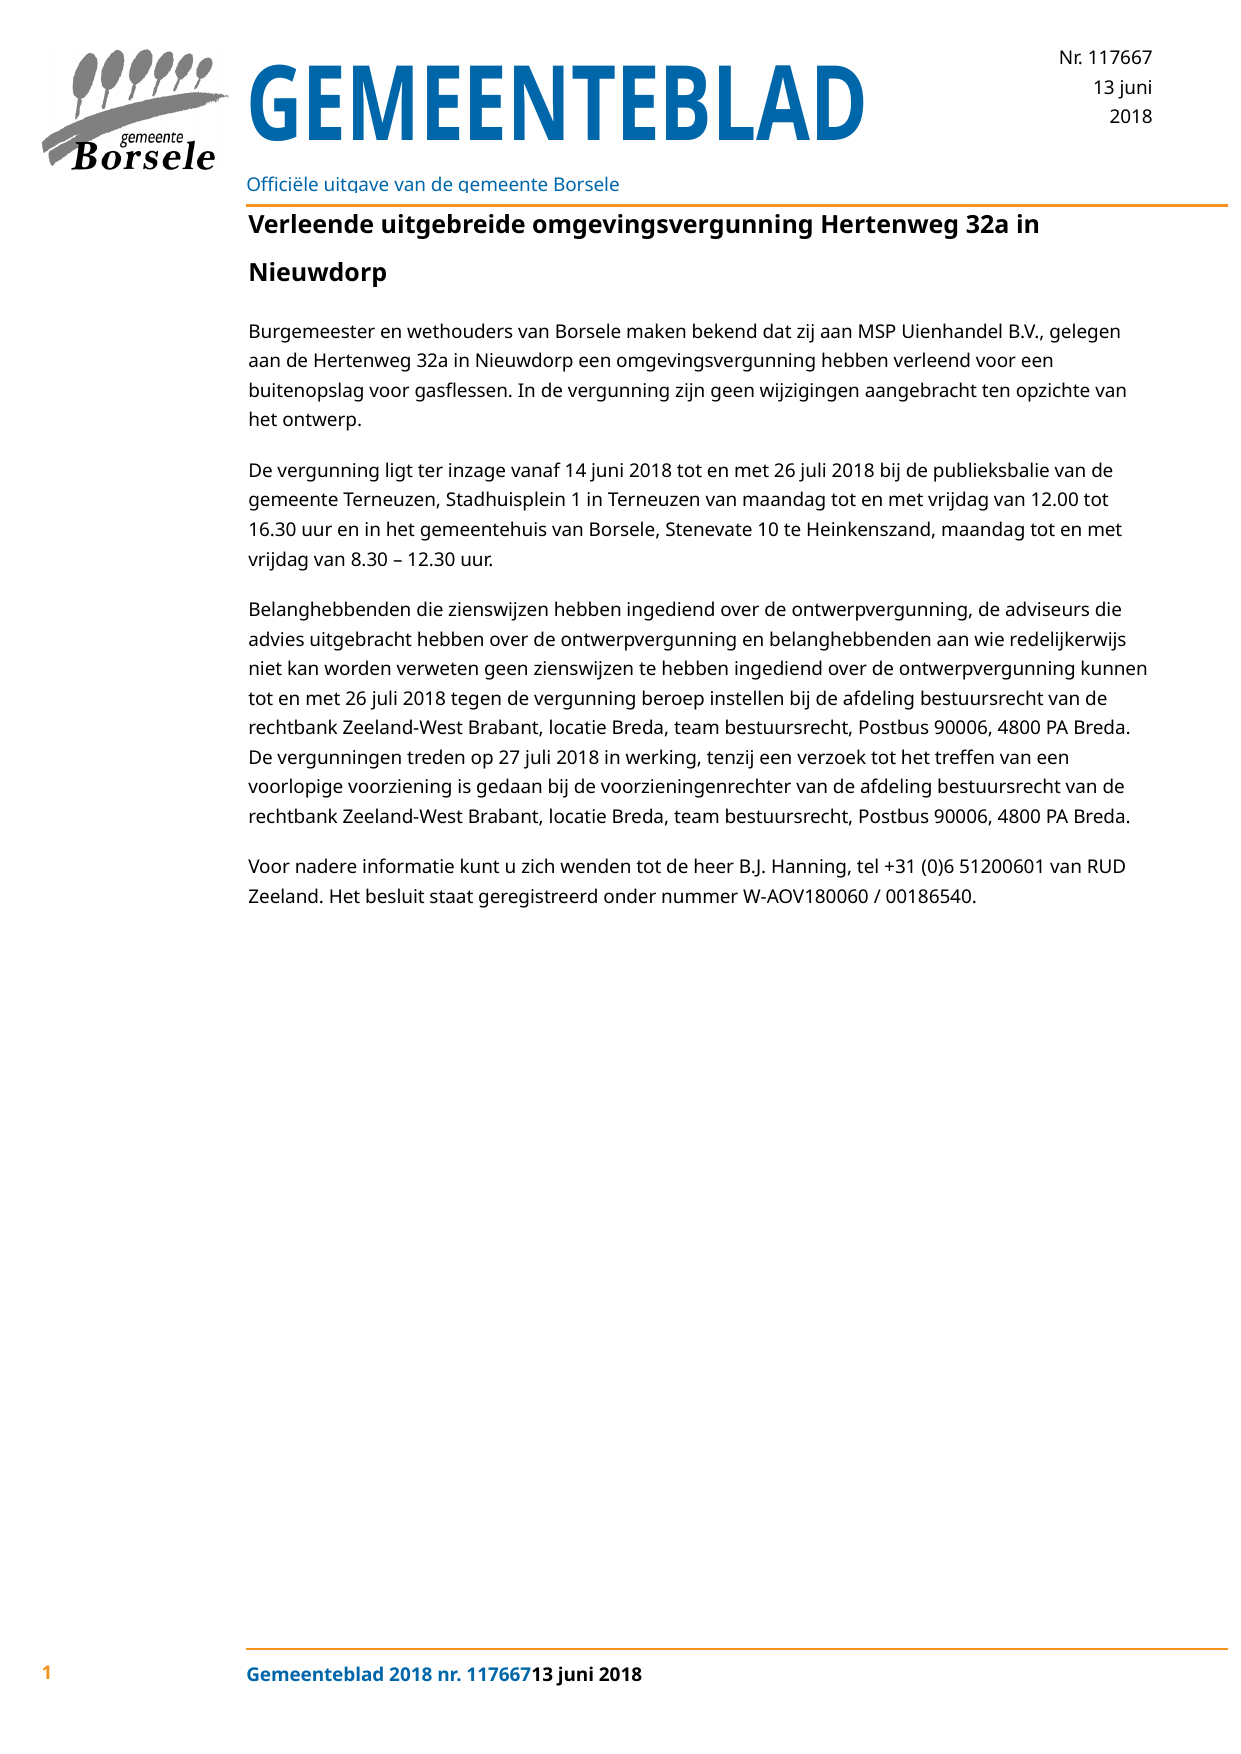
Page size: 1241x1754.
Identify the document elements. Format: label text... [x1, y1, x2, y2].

text Belanghebbenden die zienswijzen hebben ingediend over de ontwerpvergunning, de adviseurs die advies uitgebracht hebben over de ontwerpvergunning en belanghebbenden aan wie redelijkerwijs niet kan worden verweten geen zienswijzen te hebben ingediend over de ontwerpvergunning kunnen tot en met 26 juli 2018 tegen de vergunning beroep instellen bij de afdeling bestuursrecht van de rechtbank Zeeland-West Brabant, locatie Breda, team bestuursrecht, Postbus 90006, 4800 PA Breda. De vergunningen treden op 27 juli 2018 in werking, tenzij een verzoek tot het treffen van een voorlopige voorziening is gedaan bij de voorzieningenrechter van de afdeling bestuursrecht van de rechtbank Zeeland-West Brabant, locatie Breda, team bestuursrecht, Postbus 90006, 4800 PA Breda. [248, 596, 1152, 829]
text Verleende uitgebreide omgevingsvergunning Hertenweg 32a in Nieuwdorp [248, 207, 1152, 288]
text Burgemeester en wethouders van Borsele maken bekend dat zij aan MSP Uienhandel B.V., gelegen aan de Hertenweg 32a in Nieuwdorp een omgevingsvergunning hebben verleend voor een buitenopslag voor gasflessen. In de vergunning zijn geen wijzigingen aangebracht ten opzichte van het ontwerp. [248, 318, 1152, 432]
text Voor nadere informatie kunt u zich wenden tot de heer B.J. Hanning, tel +31 (0)6 51200601 van RUD Zeeland. Het besluit staat geregistreerd onder nummer W-AOV180060 / 00186540. [248, 854, 1152, 909]
text De vergunning ligt ter inzage vanaf 14 juni 2018 tot en met 26 juli 2018 bij de publieksbalie van de gemeente Terneuzen, Stadhuisplein 1 in Terneuzen van maandag tot en met vrijdag van 12.00 tot 16.30 uur en in het gemeentehuis van Borsele, Stenevate 10 te Heinkenszand, maandag tot en met vrijdag van 8.30 – 12.30 uur. [248, 457, 1152, 572]
picture [41, 47, 231, 172]
